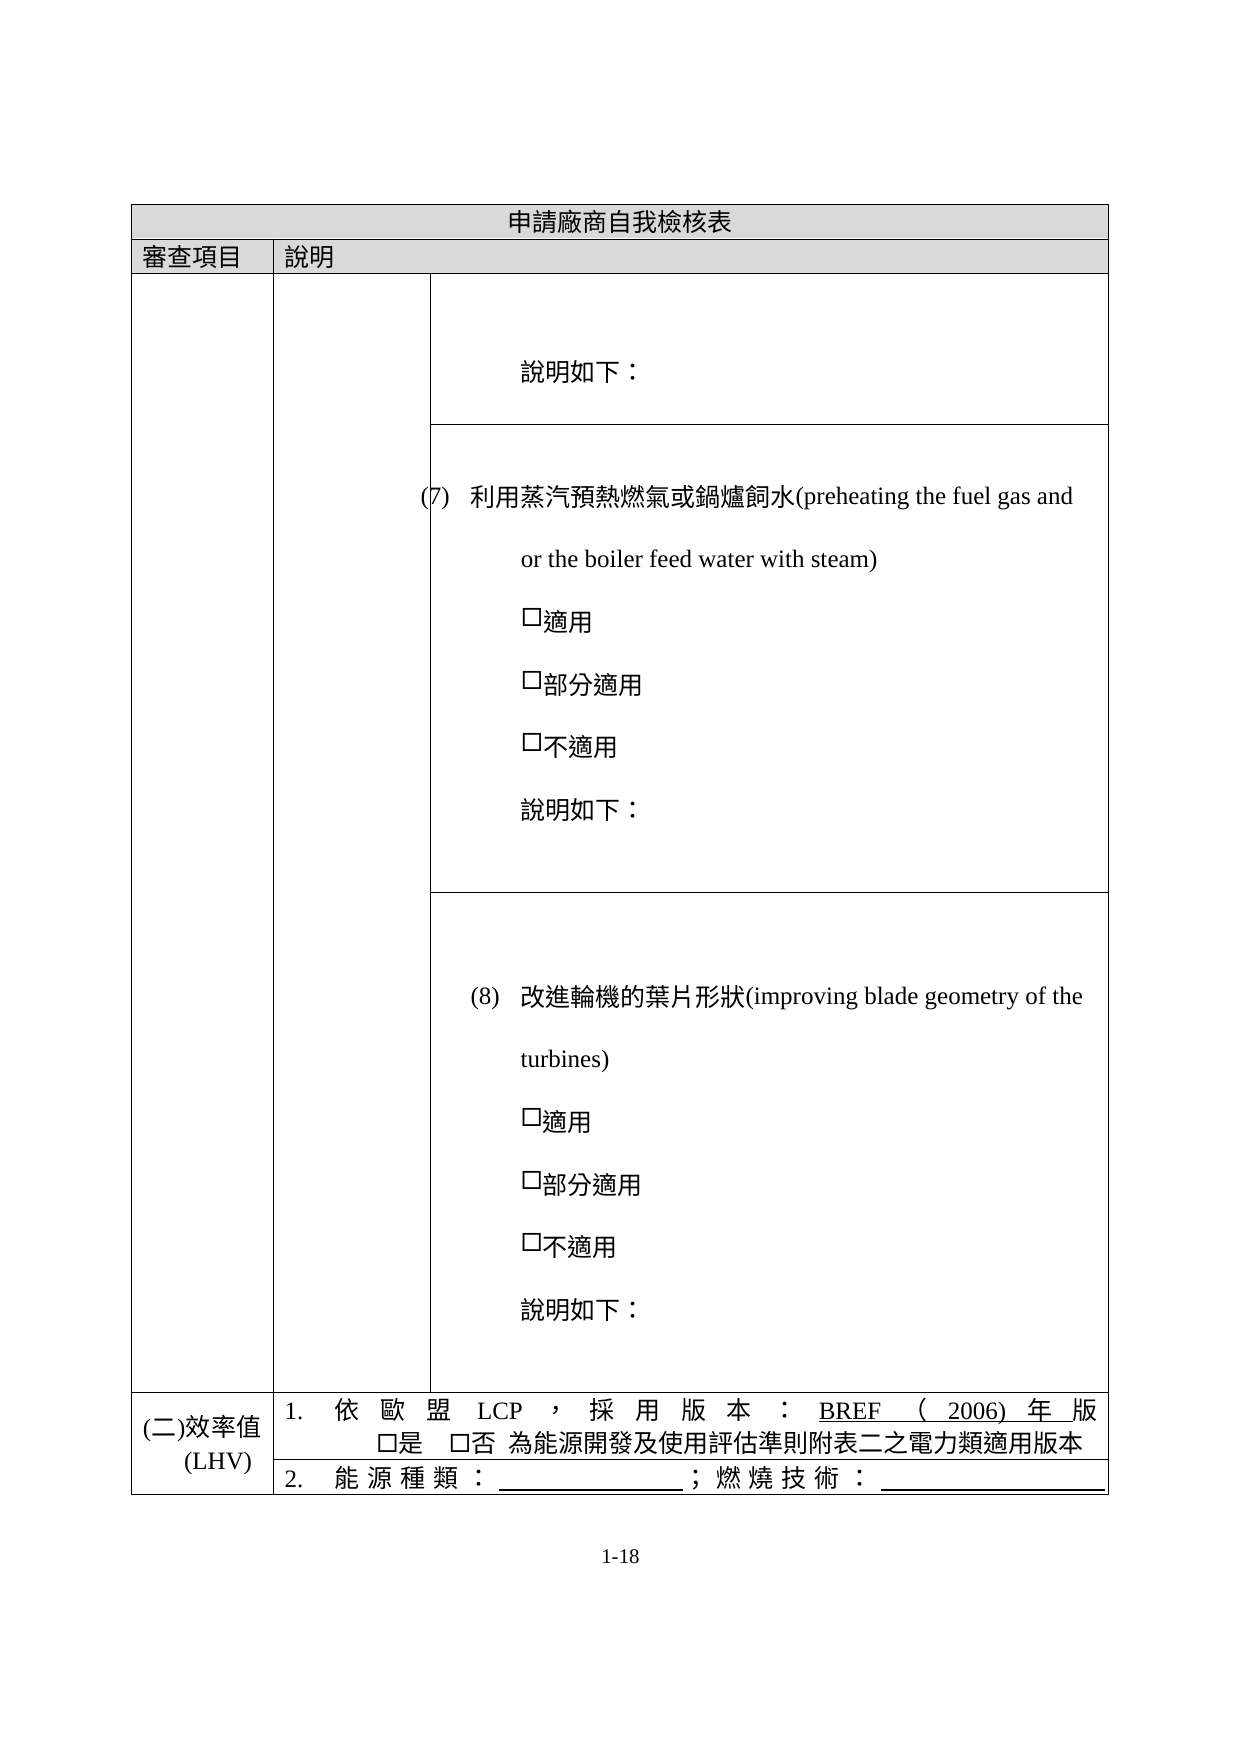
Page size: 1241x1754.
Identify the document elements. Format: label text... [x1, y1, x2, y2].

table_cell 採用適當措施（例如蒸發器排渣、提高飼水泵效率等）降低內部耗能(minimising the internal energy consumption by taking appropriate measures, e.g. scorification of the evaporator, greater efficiency of the feed water pump, etc.) 適用 部分適用 不適用 說明如下： [431, 274, 1108, 424]
table_cell 能源種類： ；燃燒技術： 歐盟BAT淨電效率Electrical efficiency (%, LHV)： 規劃機組淨電效率Electrical efficiency (%, LHV)： 不符合歐盟BAT淨電效率Electrical efficiency 符合歐盟BAT淨電效率Electrical efficiency 歐盟BAT總熱效率Fuel utilisation (%, LHV)： 規劃機組總熱效率Fuel utilisation (%, LHV)： 不符合歐盟BAT總熱效率Fuel utilization 符合歐盟BAT總熱效率Fuel utilization 說明如下： [274, 1460, 1108, 1494]
table_cell 利用蒸汽預熱燃氣或鍋爐飼水(preheating the fuel gas and or the boiler feed water with steam) 適用 部分適用 不適用 說明如下： [431, 425, 1108, 892]
table_cell 審查項目 [132, 240, 273, 273]
table_cell [132, 274, 273, 1392]
table_cell (二)效率值(LHV) [132, 1393, 273, 1494]
table_cell 依歐盟LCP，採用版本：BREF（2006)年版 是 否 為能源開發及使用評估準則附表二之電力類適用版本 [274, 1393, 1108, 1459]
table_header 申請廠商自我檢核表 [132, 205, 1108, 238]
table_cell 改進輪機的葉片形狀(improving blade geometry of the turbines) 適用 部分適用 不適用 說明如下： [431, 893, 1108, 1392]
table_cell 說明 [274, 240, 1108, 273]
table_cell 氣態燃料燃燒 [274, 274, 430, 1392]
